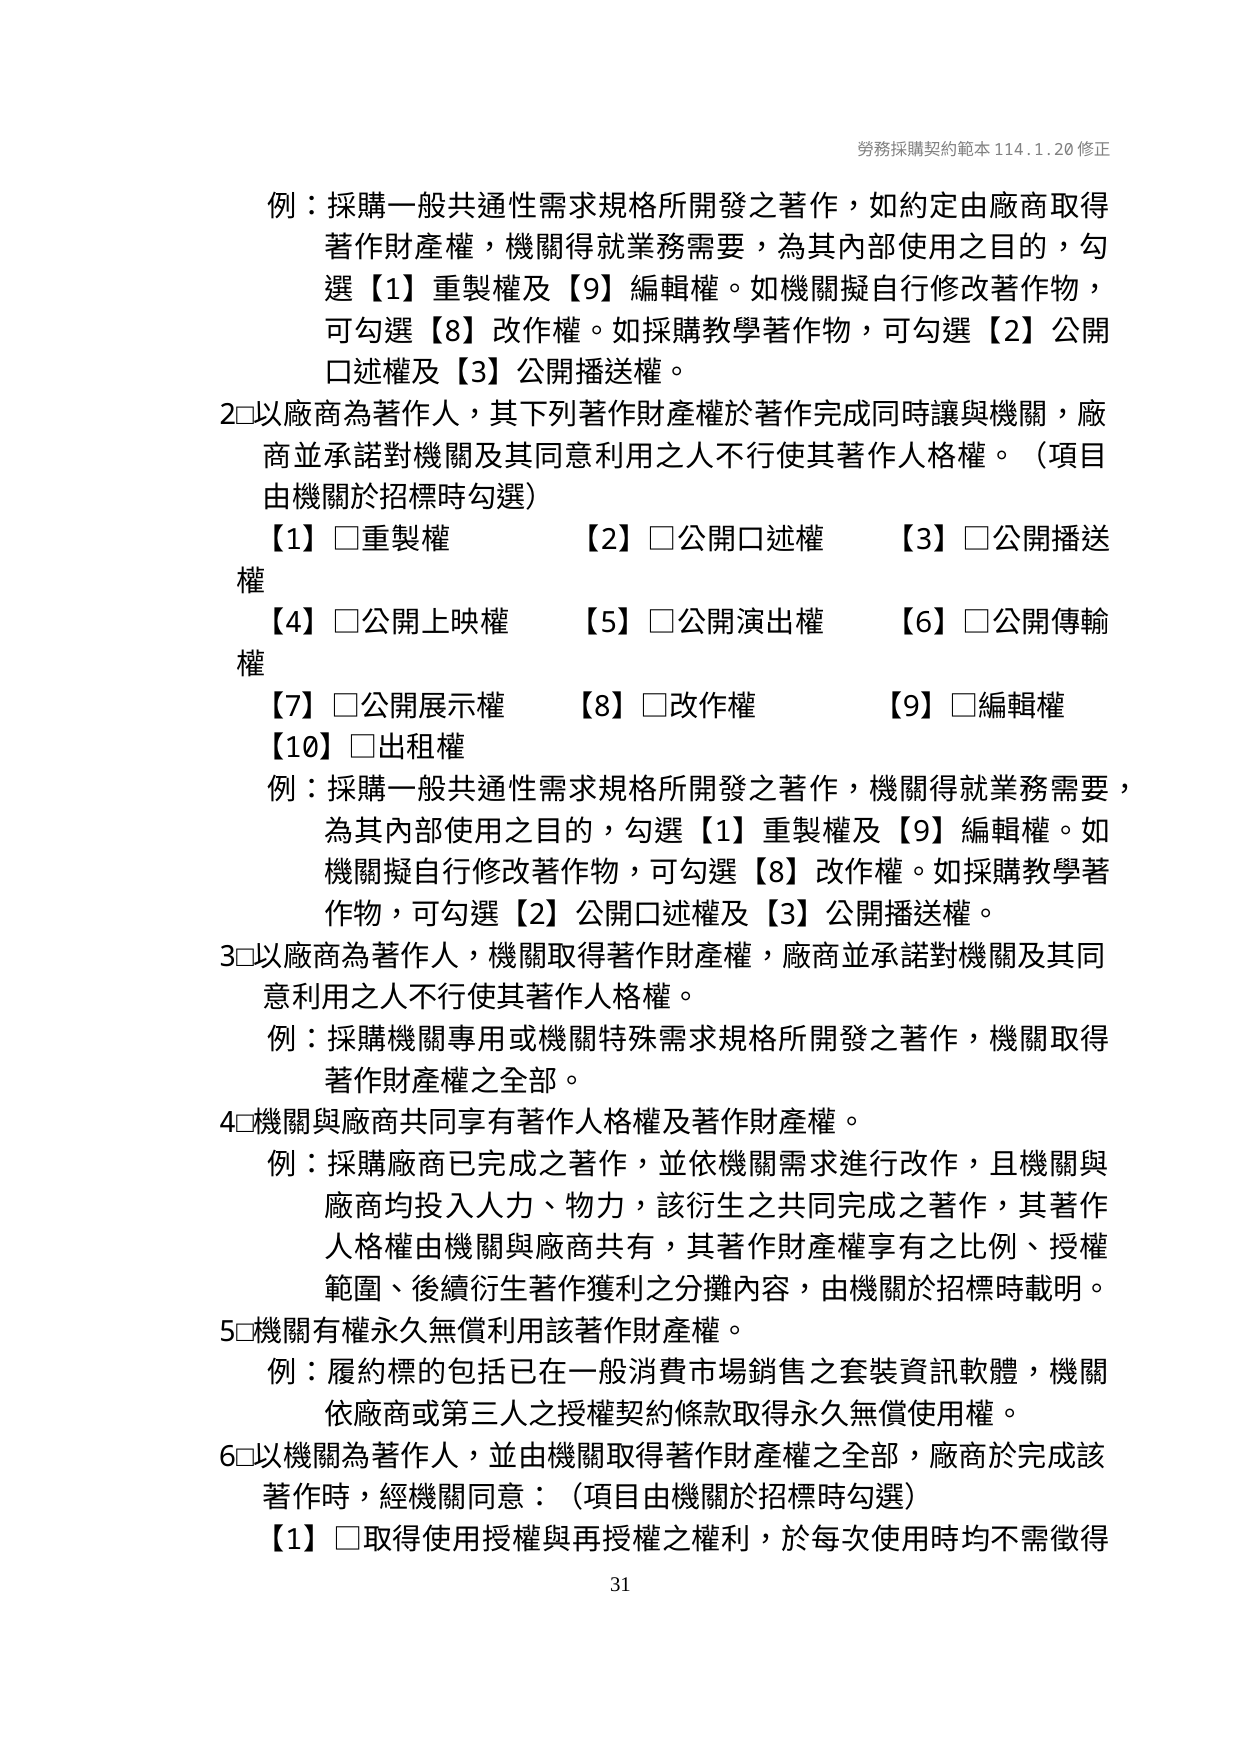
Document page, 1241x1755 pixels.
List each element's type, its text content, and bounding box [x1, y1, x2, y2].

text 【7】□公開展示權 【8】□改作權 【9】□編輯權 [236, 683, 1110, 724]
text 4□機關與廠商共同享有著作人格權及著作財產權。 [218, 1099, 1108, 1141]
text 例：採購機關專用或機關特殊需求規格所開發之著作，機關取得著作財產權之全部。 [267, 1016, 1110, 1099]
text 例：履約標的包括已在一般消費市場銷售之套裝資訊軟體，機關依廠商或第三人之授權契約條款取得永久無償使用權。 [267, 1349, 1110, 1433]
text 【4】□公開上映權 【5】□公開演出權 【6】□公開傳輸權 [236, 599, 1110, 683]
text 6□以機關為著作人，並由機關取得著作財產權之全部，廠商於完成該著作時，經機關同意：（項目由機關於招標時勾選） [218, 1433, 1108, 1516]
text 3□以廠商為著作人，機關取得著作財產權，廠商並承諾對機關及其同意利用之人不行使其著作人格權。 [218, 933, 1108, 1016]
text 5□機關有權永久無償利用該著作財產權。 [218, 1308, 1108, 1349]
text 例：採購一般共通性需求規格所開發之著作，如約定由廠商取得著作財產權，機關得就業務需要，為其內部使用之目的，勾選【1】重製權及【9】編輯權。如機關擬自行修改著作物，可勾選【8】改作權。如採購教學著作物，可勾選【2】公開口述權及【3】公開播送權。 [267, 183, 1110, 391]
text 2□以廠商為著作人，其下列著作財產權於著作完成同時讓與機關，廠商並承諾對機關及其同意利用之人不行使其著作人格權。（項目由機關於招標時勾選） [218, 391, 1108, 516]
text 【1】□重製權 【2】□公開口述權 【3】□公開播送權 [236, 516, 1110, 599]
text 【10】□出租權 [236, 724, 1110, 766]
text 【1】□取得使用授權與再授權之權利，於每次使用時均不需徵得 [255, 1516, 1110, 1558]
text 例：採購一般共通性需求規格所開發之著作，機關得就業務需要，為其內部使用之目的，勾選【1】重製權及【9】編輯權。如機關擬自行修改著作物，可勾選【8】改作權。如採購教學著作物，可勾選【2】公開口述權及【3】公開播送權。 [267, 766, 1110, 933]
text 例：採購廠商已完成之著作，並依機關需求進行改作，且機關與廠商均投入人力、物力，該衍生之共同完成之著作，其著作人格權由機關與廠商共有，其著作財產權享有之比例、授權範圍、後續衍生著作獲利之分攤內容，由機關於招標時載明。 [267, 1141, 1110, 1308]
